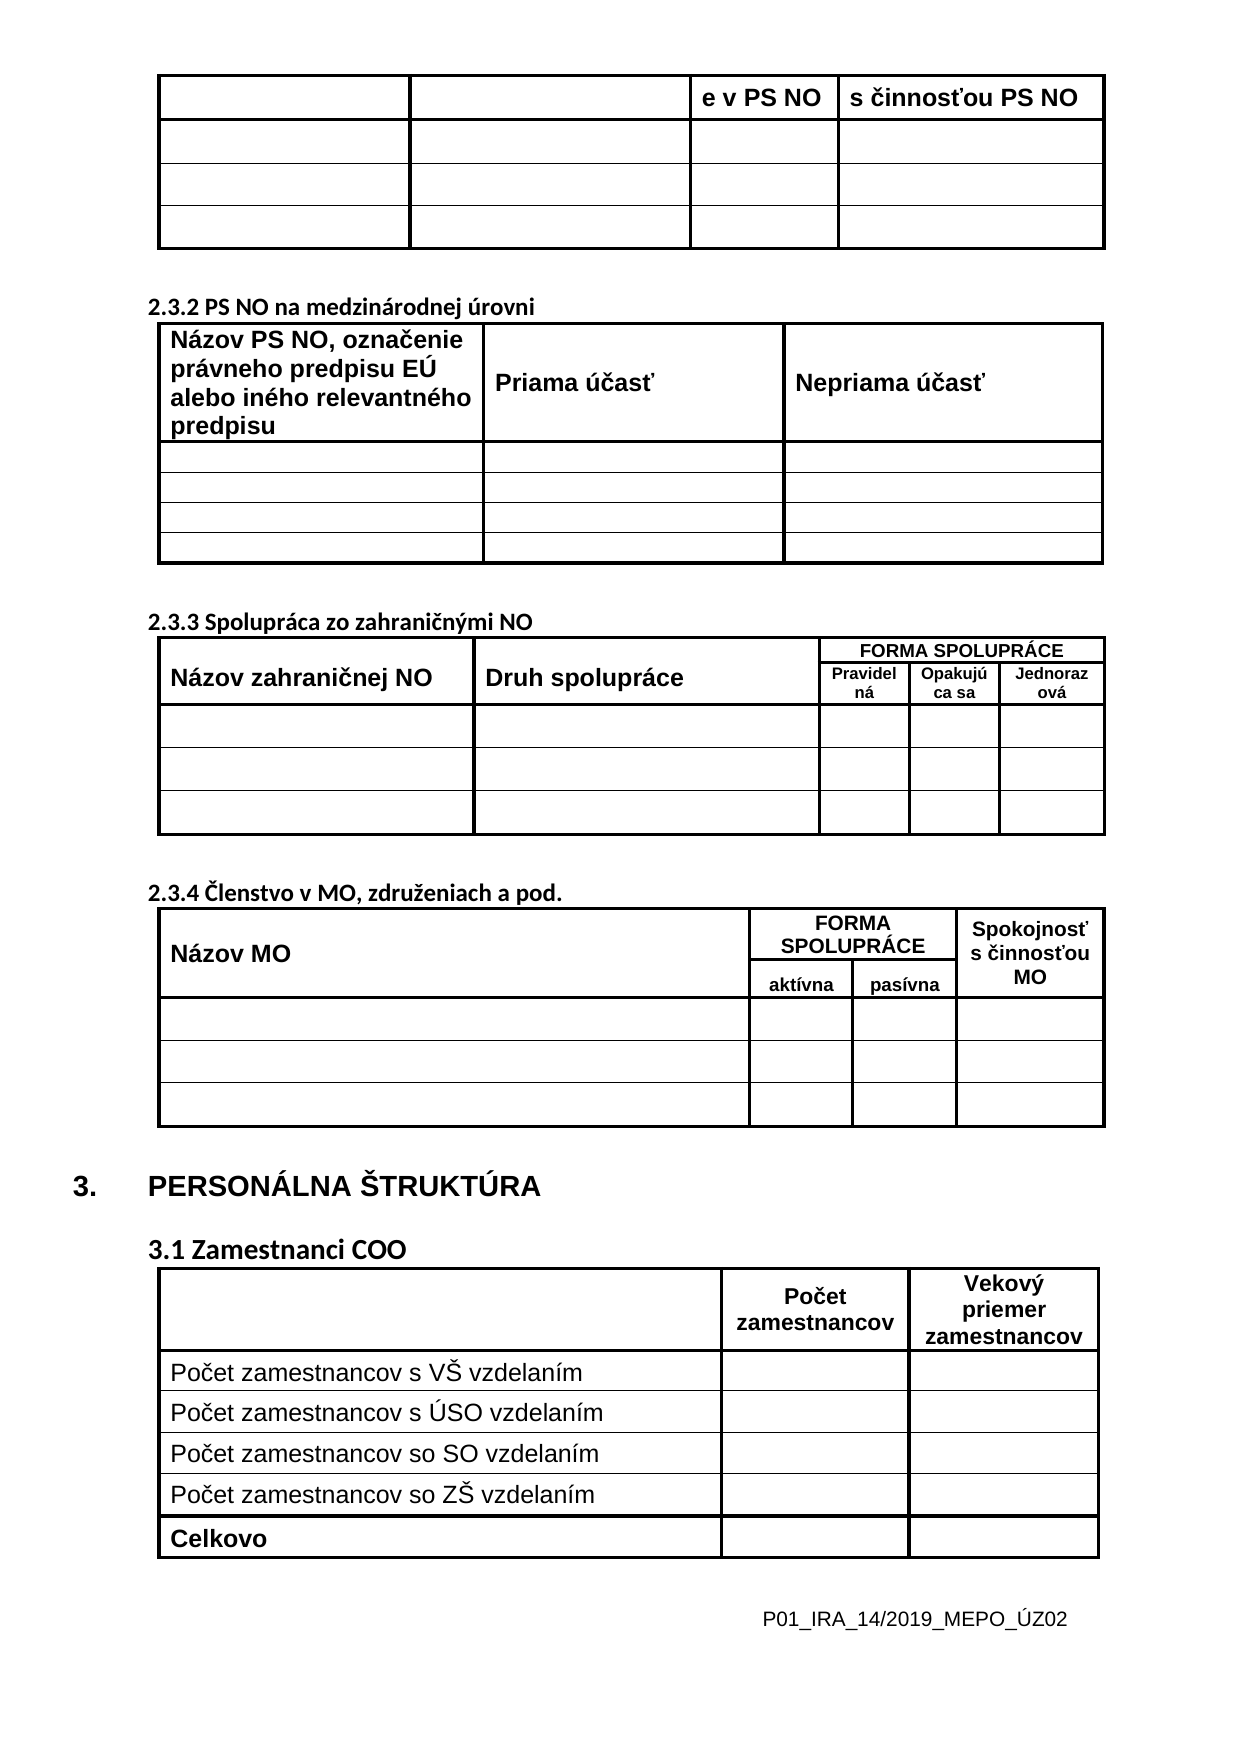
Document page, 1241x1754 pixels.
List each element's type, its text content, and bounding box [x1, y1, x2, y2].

table_cell [161, 503, 482, 532]
table_cell [723, 1391, 907, 1432]
table_cell [1001, 706, 1103, 747]
table_header Počet zamestnancov [723, 1270, 907, 1349]
table_cell Počet zamestnancov s ÚSO vzdelaním [161, 1391, 720, 1432]
table_cell [1001, 748, 1103, 789]
table_cell [958, 1083, 1102, 1124]
table_cell [161, 706, 472, 747]
table_cell [485, 503, 782, 532]
table_cell Pravidelná [821, 664, 908, 702]
text 3.1 Zamestnanci COO [148, 1231, 1093, 1267]
table_cell [751, 1083, 851, 1124]
table_cell [161, 473, 482, 502]
table_header Priama účasť [485, 325, 782, 440]
table_cell [161, 533, 482, 561]
table_header FORMA SPOLUPRÁCE [751, 910, 955, 958]
table_header Názov MO [161, 910, 748, 996]
table_cell [911, 1518, 1097, 1556]
table_header [161, 1270, 720, 1349]
table_cell [840, 206, 1102, 247]
table_header Nepriama účasť [786, 325, 1101, 440]
table_cell [161, 206, 408, 247]
table_cell [692, 206, 837, 247]
table_header Druh spolupráce [476, 639, 818, 702]
table_cell [911, 1391, 1097, 1432]
table_cell Opakujúca sa [911, 664, 998, 702]
text 2.3.3 Spolupráca zo zahraničnými NO [148, 606, 1093, 636]
table_cell pasívna [854, 961, 955, 996]
table_cell [958, 1041, 1102, 1082]
table_cell [786, 473, 1101, 502]
table_cell [485, 473, 782, 502]
table_cell [840, 121, 1102, 162]
list Personálna štruktúra [73, 1169, 1093, 1202]
table_cell [821, 791, 908, 832]
table_cell [485, 533, 782, 561]
table_cell [786, 503, 1101, 532]
table_cell [1001, 791, 1103, 832]
table_header e v PS NO [692, 77, 837, 118]
table_cell [911, 1352, 1097, 1390]
table_header Vekový priemer zamestnancov [911, 1270, 1097, 1349]
table_cell [412, 164, 689, 205]
table_cell Počet zamestnancov so SO vzdelaním [161, 1433, 720, 1473]
table_cell [476, 706, 818, 747]
table_cell [854, 1083, 955, 1124]
table_cell [821, 706, 908, 747]
table_header [412, 77, 689, 118]
table_cell [161, 1041, 748, 1082]
table_cell aktívna [751, 961, 851, 996]
table_header FORMA SPOLUPRÁCE [821, 639, 1103, 661]
table_cell [485, 443, 782, 472]
table_cell [476, 748, 818, 789]
table_cell [911, 706, 998, 747]
table_cell [723, 1518, 907, 1556]
table_cell [854, 999, 955, 1040]
table_cell [476, 791, 818, 832]
table_cell [161, 748, 472, 789]
table_cell [751, 999, 851, 1040]
table_cell [161, 999, 748, 1040]
table_cell [723, 1474, 907, 1514]
table_cell [821, 748, 908, 789]
table_cell [911, 748, 998, 789]
table_cell Počet zamestnancov s VŠ vzdelaním [161, 1352, 720, 1390]
table_cell [723, 1352, 907, 1390]
table_cell [854, 1041, 955, 1082]
table_cell [692, 121, 837, 162]
table_header Názov PS NO, označenie právneho predpisu EÚ alebo iného relevantného predpisu [161, 325, 482, 440]
table_cell Celkovo [161, 1518, 720, 1556]
table_cell [786, 533, 1101, 561]
table_cell [692, 164, 837, 205]
table_header Spokojnosť s činnosťou MO [958, 910, 1102, 996]
table_cell [911, 1433, 1097, 1473]
table_cell [412, 206, 689, 247]
table_cell [840, 164, 1102, 205]
table_cell [911, 1474, 1097, 1514]
table_cell [161, 121, 408, 162]
table_cell [958, 999, 1102, 1040]
table_header Názov zahraničnej NO [161, 639, 472, 702]
table_cell Jednorazová [1001, 664, 1103, 702]
table_cell [911, 791, 998, 832]
table_cell [412, 121, 689, 162]
table_cell [161, 1083, 748, 1124]
text 2.3.4 Členstvo v MO, združeniach a pod. [148, 877, 1093, 907]
table_cell [751, 1041, 851, 1082]
table_cell [723, 1433, 907, 1473]
table_cell [161, 791, 472, 832]
table_header [161, 77, 408, 118]
table_cell [161, 164, 408, 205]
table_cell [786, 443, 1101, 472]
table_cell [161, 443, 482, 472]
table_header s činnosťou PS NO [840, 77, 1102, 118]
table_cell Počet zamestnancov so ZŠ vzdelaním [161, 1474, 720, 1514]
text 2.3.2 PS NO na medzinárodnej úrovni [148, 291, 1093, 322]
